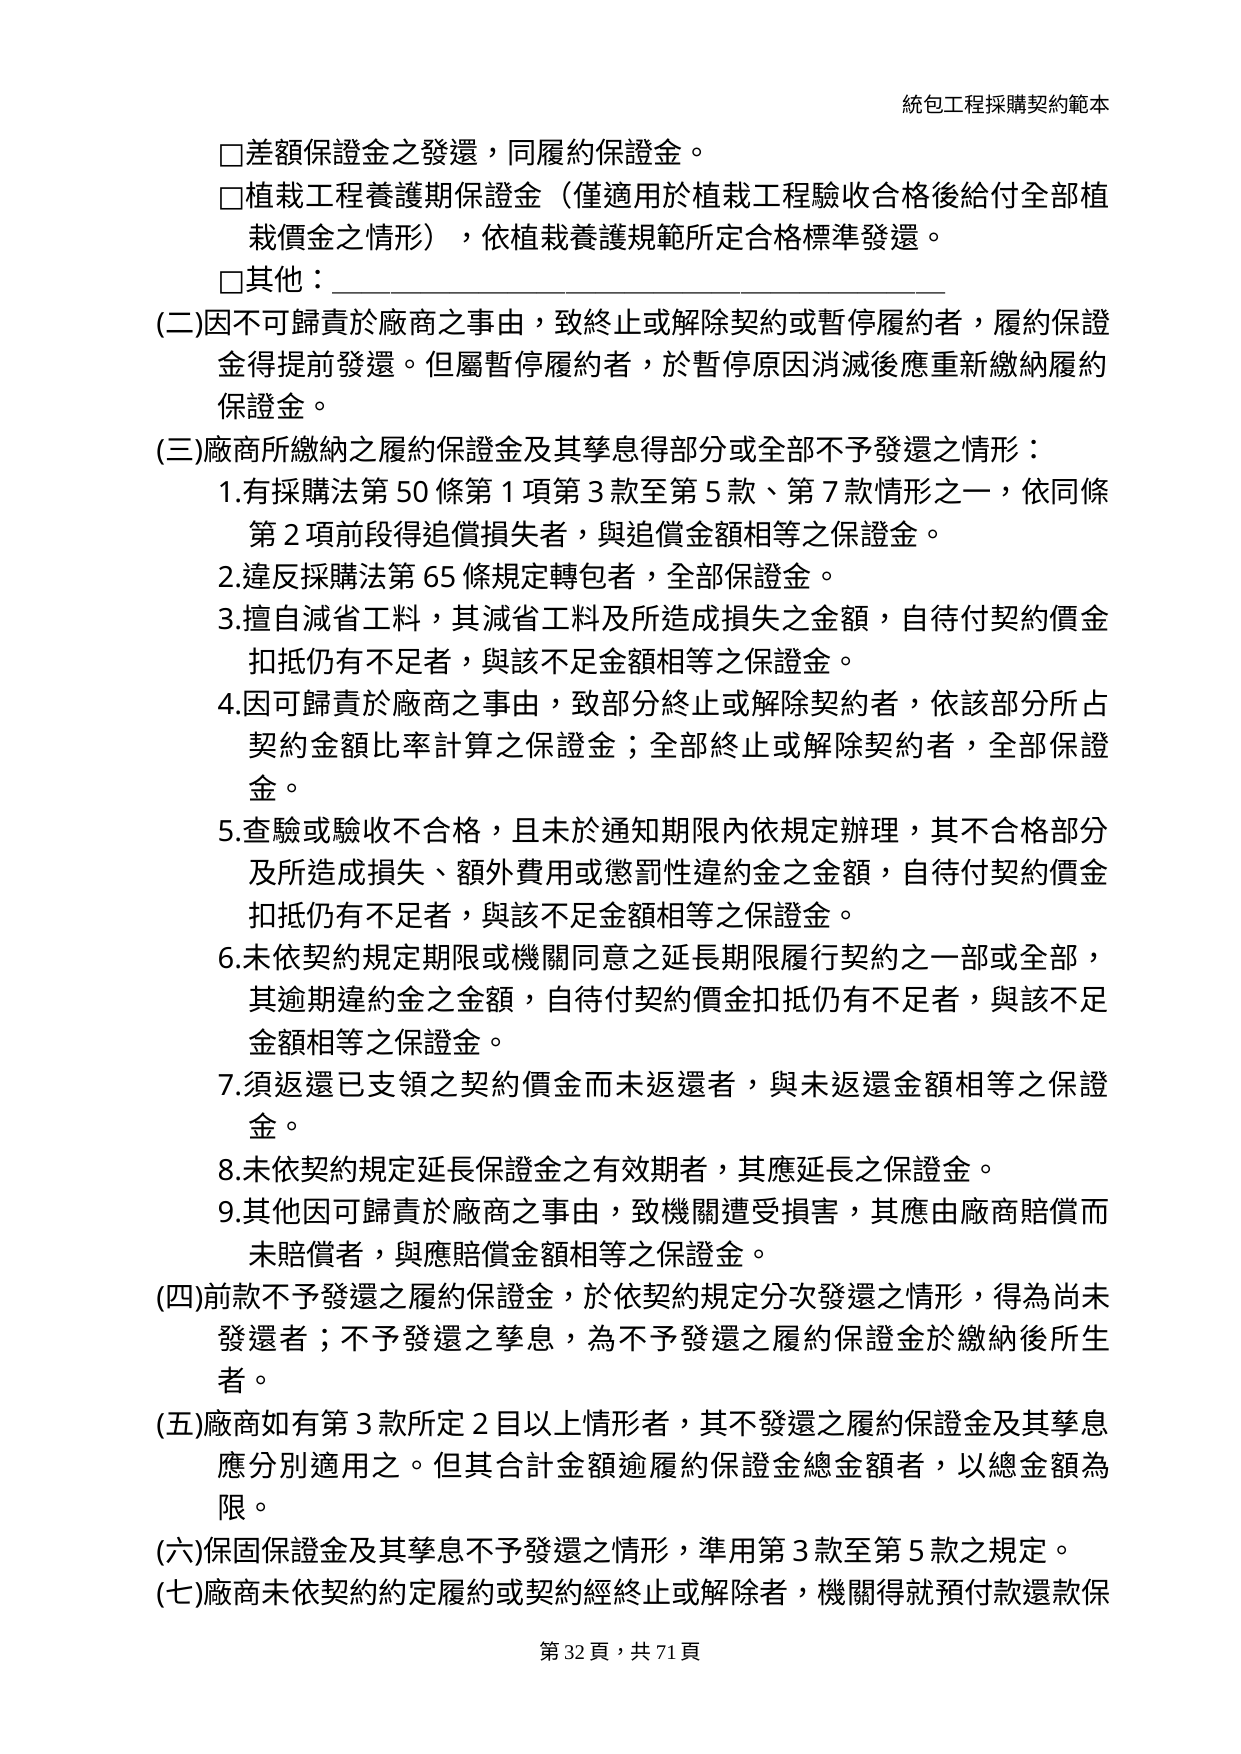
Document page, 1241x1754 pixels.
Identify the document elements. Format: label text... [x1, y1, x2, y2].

text 2.違反採購法第65條規定轉包者，全部保證金。 [217, 553, 1110, 596]
text 1.有採購法第50條第1項第3款至第5款、第7款情形之一，依同條第2項前段得追償損失者，與追償金額相等之保證金。 [217, 469, 1110, 553]
text □其他：＿＿＿＿＿＿＿＿＿＿＿＿＿＿＿＿＿＿＿＿＿ [217, 257, 1110, 299]
text 4.因可歸責於廠商之事由，致部分終止或解除契約者，依該部分所占契約金額比率計算之保證金；全部終止或解除契約者，全部保證金。 [217, 681, 1110, 808]
text (三)廠商所繳納之履約保證金及其孳息得部分或全部不予發還之情形： [156, 426, 1110, 469]
text (六)保固保證金及其孳息不予發還之情形，準用第3款至第5款之規定。 [156, 1527, 1110, 1570]
text 8.未依契約規定延長保證金之有效期者，其應延長之保證金。 [217, 1146, 1110, 1189]
text (二)因不可歸責於廠商之事由，致終止或解除契約或暫停履約者，履約保證金得提前發還。但屬暫停履約者，於暫停原因消滅後應重新繳納履約保證金。 [156, 299, 1110, 426]
text (七)廠商未依契約約定履約或契約經終止或解除者，機關得就預付款還款保 [156, 1570, 1110, 1612]
text 7.須返還已支領之契約價金而未返還者，與未返還金額相等之保證金。 [217, 1062, 1110, 1146]
text 5.查驗或驗收不合格，且未於通知期限內依規定辦理，其不合格部分及所造成損失、額外費用或懲罰性違約金之金額，自待付契約價金扣抵仍有不足者，與該不足金額相等之保證金。 [217, 808, 1110, 934]
text □植栽工程養護期保證金（僅適用於植栽工程驗收合格後給付全部植栽價金之情形），依植栽養護規範所定合格標準發還。 [217, 172, 1110, 257]
text (五)廠商如有第3款所定2目以上情形者，其不發還之履約保證金及其孳息應分別適用之。但其合計金額逾履約保證金總金額者，以總金額為限。 [156, 1400, 1110, 1527]
text □差額保證金之發還，同履約保證金。 [217, 130, 1110, 172]
text 3.擅自減省工料，其減省工料及所造成損失之金額，自待付契約價金扣抵仍有不足者，與該不足金額相等之保證金。 [217, 596, 1110, 681]
text 9.其他因可歸責於廠商之事由，致機關遭受損害，其應由廠商賠償而未賠償者，與應賠償金額相等之保證金。 [217, 1189, 1110, 1273]
text 6.未依契約規定期限或機關同意之延長期限履行契約之一部或全部，其逾期違約金之金額，自待付契約價金扣抵仍有不足者，與該不足金額相等之保證金。 [217, 934, 1110, 1062]
text (四)前款不予發還之履約保證金，於依契約規定分次發還之情形，得為尚未發還者；不予發還之孳息，為不予發還之履約保證金於繳納後所生者。 [156, 1273, 1110, 1400]
